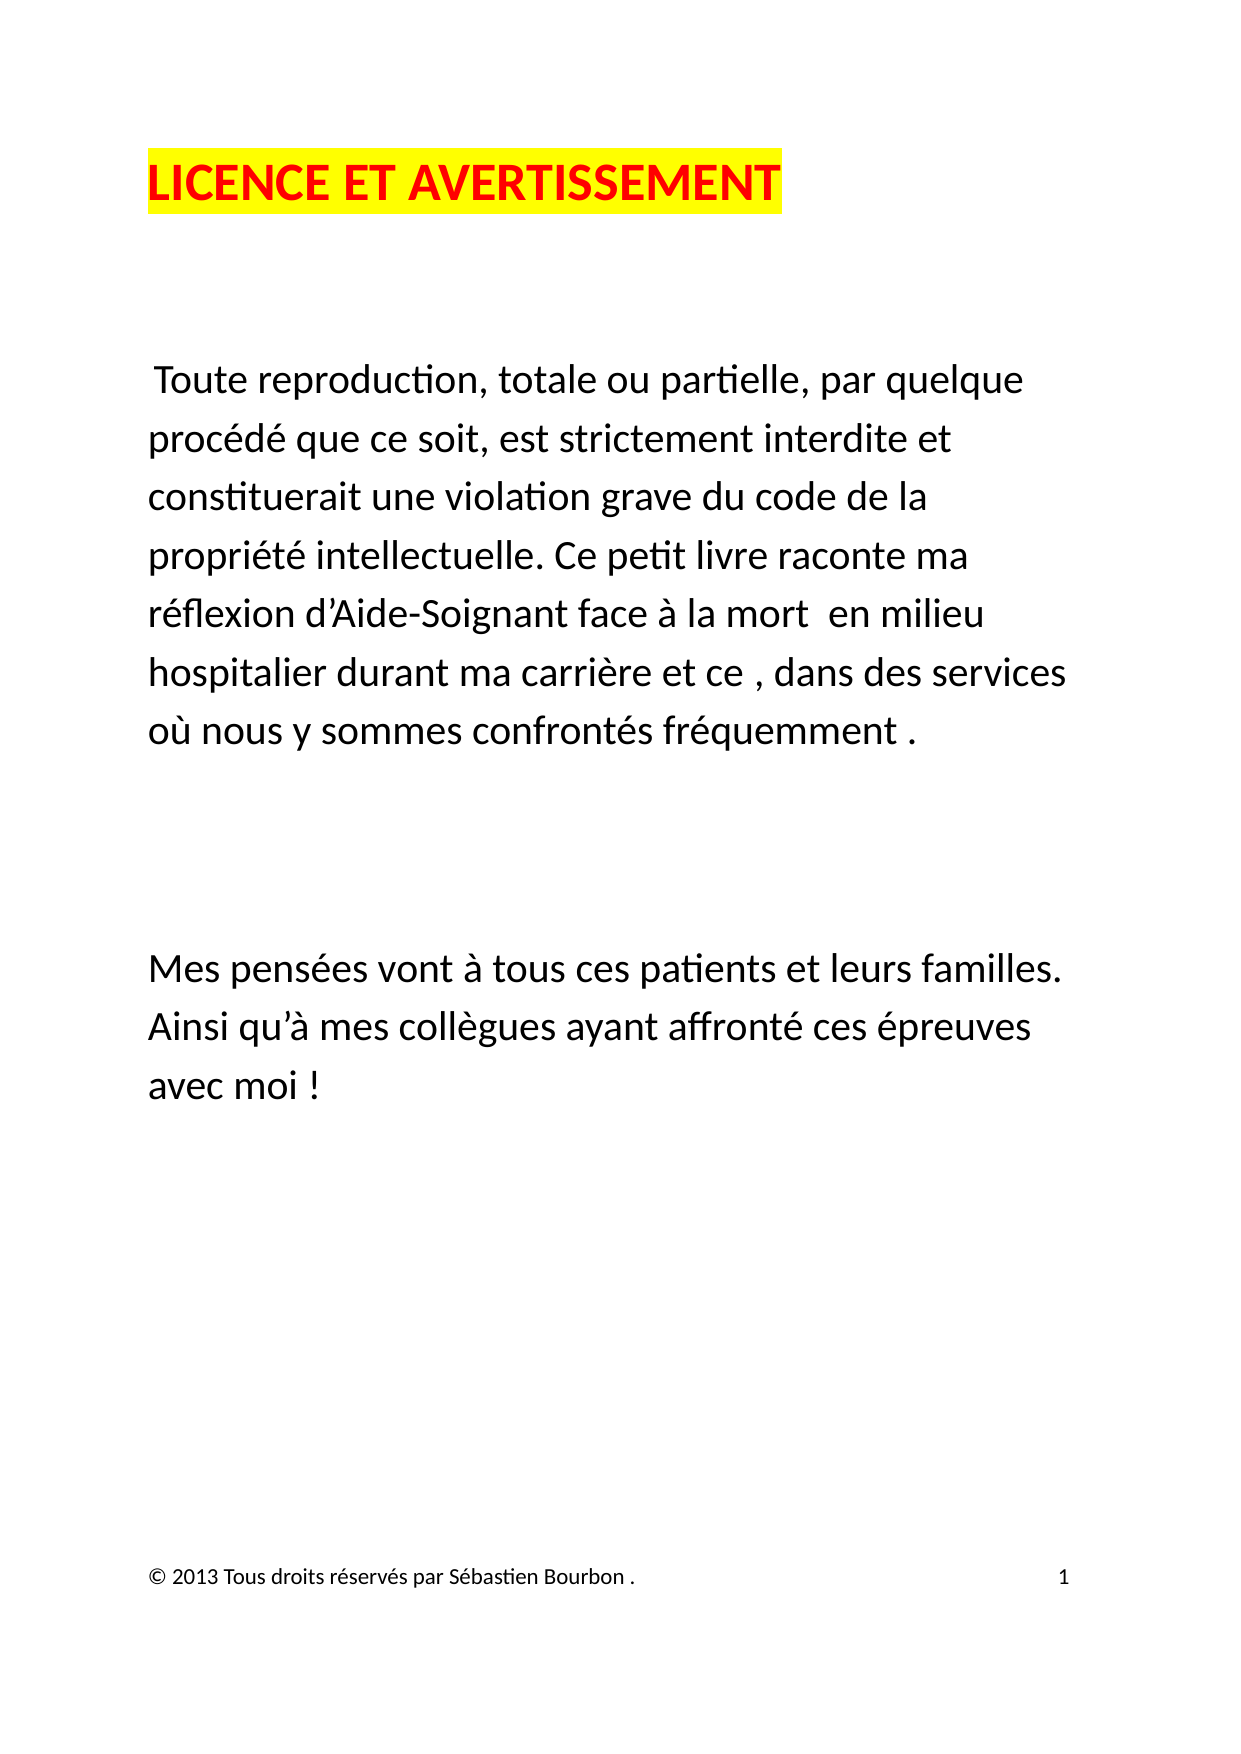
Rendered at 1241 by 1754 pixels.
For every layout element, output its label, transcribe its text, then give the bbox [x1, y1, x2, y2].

text LICENCE ET AVERTISSEMENT [148, 148, 1093, 214]
text Toute reproduction, totale ou partielle, par quelque procédé que ce soit, est strictement interdite et constituerait une violation grave du code de la propriété intellectuelle. Ce petit livre raconte ma réflexion d’Aide-Soignant face à la mort en milieu hospitalier durant ma carrière et ce , dans des services où nous y sommes confrontés fréquemment . [148, 353, 1093, 755]
text © 2013 Tous droits réservés par Sébastien Bourbon . 1 [148, 1562, 1093, 1590]
text Mes pensées vont à tous ces patients et leurs familles. Ainsi qu’à mes collègues ayant affronté ces épreuves avec moi ! [148, 942, 1093, 1109]
